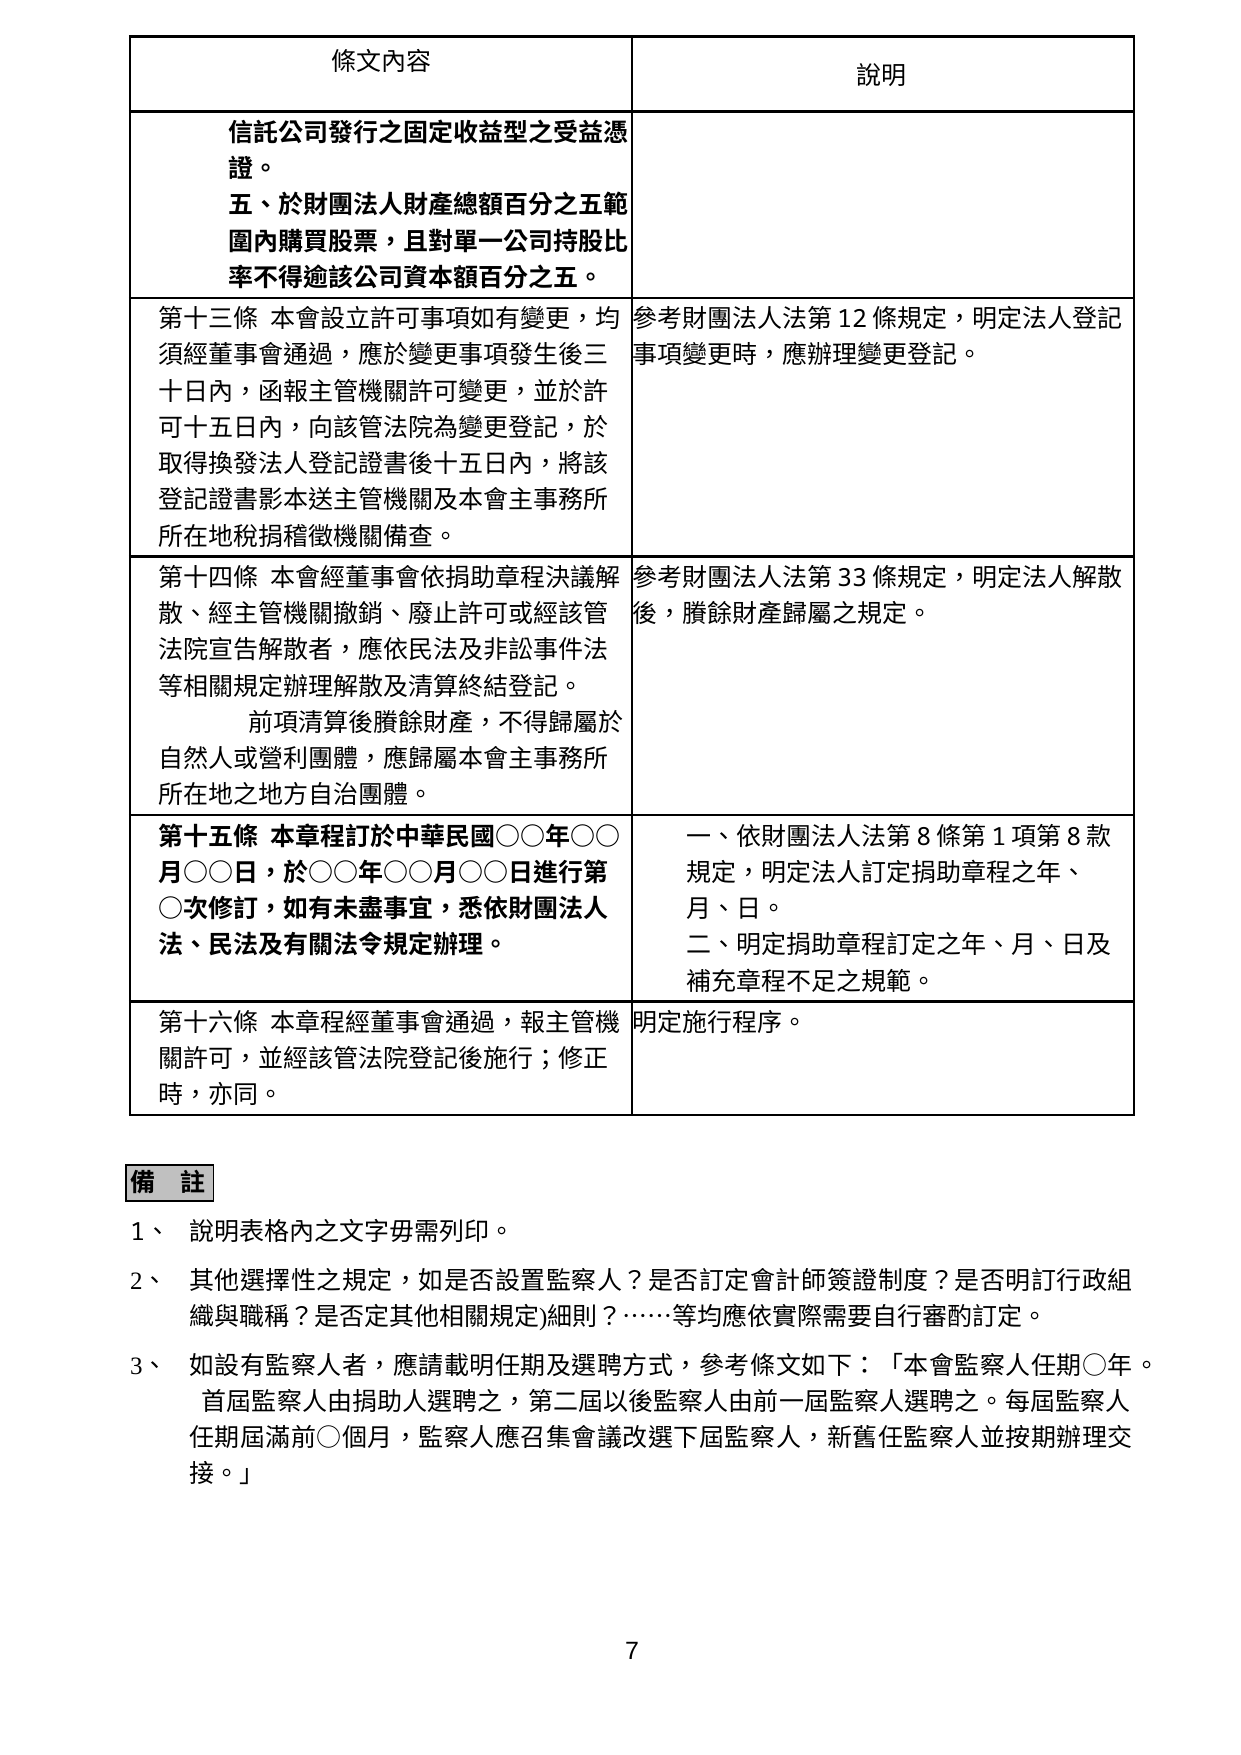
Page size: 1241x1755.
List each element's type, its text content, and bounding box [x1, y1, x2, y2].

table_cell 第十四條 本會經董事會依捐助章程決議解散、經主管機關撤銷、廢止許可或經該管法院宣告解散者，應依民法及非訟事件法等相關規定辦理解散及清算終結登記。 前項清算後賸餘財產，不得歸屬於自然人或營利團體，應歸屬本會主事務所所在地之地方自治團體。 [131, 558, 631, 814]
table_cell 第十三條 本會設立許可事項如有變更，均須經董事會通過，應於變更事項發生後三十日內，函報主管機關許可變更，並於許可十五日內，向該管法院為變更登記，於取得換發法人登記證書後十五日內，將該登記證書影本送主管機關及本會主事務所所在地稅捐稽徵機關備查。 [131, 299, 631, 555]
table_cell 第十五條 本章程訂於中華民國○○年○○月○○日，於○○年○○月○○日進行第○次修訂，如有未盡事宜，悉依財團法人法、民法及有關法令規定辦理。 [131, 816, 631, 1000]
list 如設有監察人者，應請載明任期及選聘方式，參考條文如下：「本會監察人任期○年。 首屆監察人由捐助人選聘之，第二屆以後監察人由前一屆監察人選聘之。每屆監察人任期屆滿前○個月，監察人應召集會議改選下屆監察人，新舊任監察人並按期辦理交接。」 [130, 1345, 1134, 1490]
table_header 條文內容 [131, 38, 631, 110]
list 其他選擇性之規定，如是否設置監察人？是否訂定會計師簽證制度？是否明訂行政組織與職稱？是否定其他相關規定)細則？……等均應依實際需要自行審酌訂定。 [130, 1260, 1134, 1333]
list 說明表格內之文字毋需列印。 [130, 1211, 1134, 1248]
table_cell 一、依財團法人法第8條第1項第8款規定，明定法人訂定捐助章程之年、月、日。 二、明定捐助章程訂定之年、月、日及補充章程不足之規範。 [633, 816, 1133, 1000]
table_cell 明定施行程序。 [633, 1003, 1133, 1114]
table_cell 參考財團法人法第12條規定，明定法人登記事項變更時，應辦理變更登記。 [633, 299, 1133, 555]
table_cell 第十六條 本章程經董事會通過，報主管機關許可，並經該管法院登記後施行；修正時，亦同。 [131, 1003, 631, 1114]
table_cell [633, 113, 1133, 297]
table_cell 參考財團法人法第33條規定，明定法人解散後，賸餘財產歸屬之規定。 [633, 558, 1133, 814]
text 備 註 [130, 1163, 1134, 1199]
table_cell 信託公司發行之固定收益型之受益憑證。 五、於財團法人財產總額百分之五範圍內購買股票，且對單一公司持股比率不得逾該公司資本額百分之五。 [131, 113, 631, 297]
table_header 說明 [633, 38, 1133, 110]
